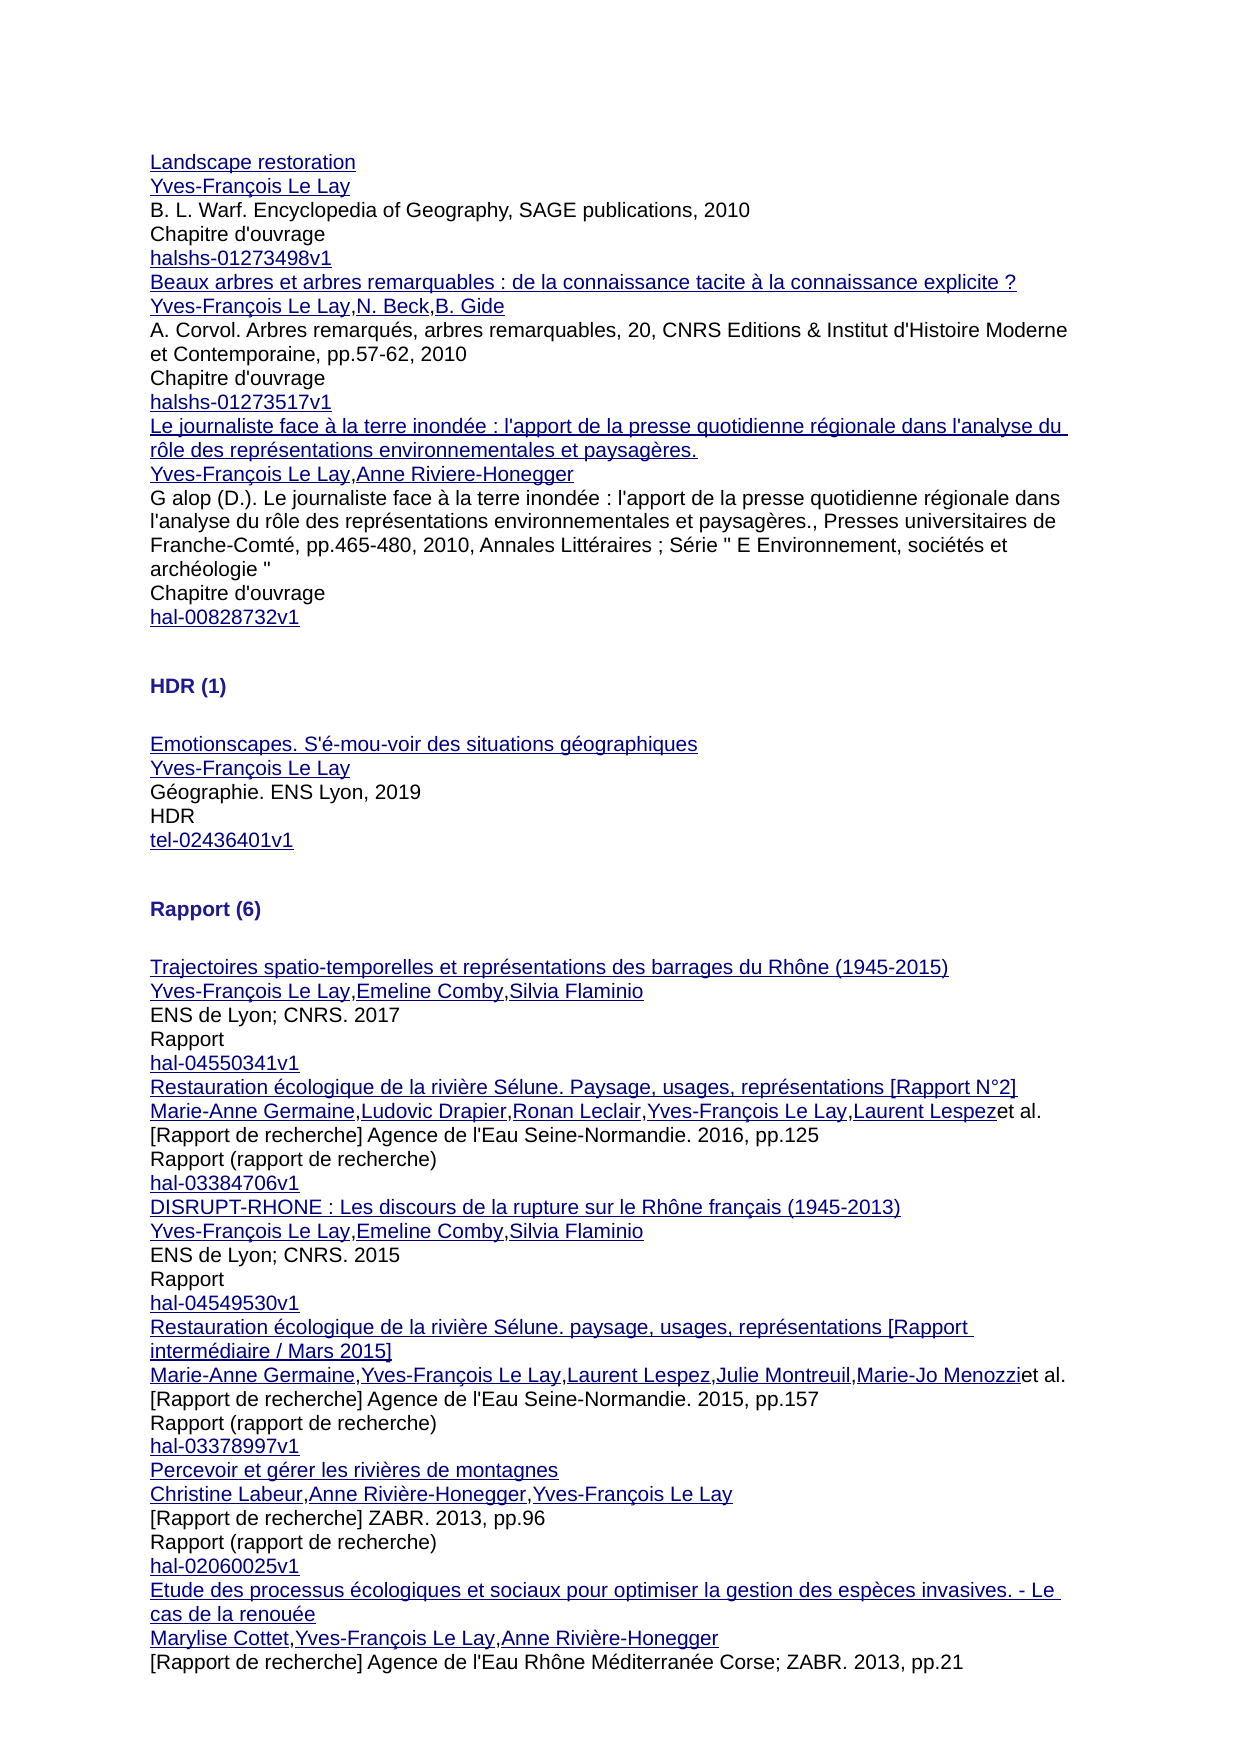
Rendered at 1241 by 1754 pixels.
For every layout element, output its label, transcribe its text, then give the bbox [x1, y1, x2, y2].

table_header Trajectoires spatio-temporelles et représentations des barrages du Rhône (1945-2015) Yves-François Le Lay,Emeline Comby,Silvia Flaminio ENS de Lyon; CNRS. 2017 Rapport hal-04550341v1 [150, 955, 1090, 1075]
table_cell Beaux arbres et arbres remarquables : de la connaissance tacite à la connaissance explicite ? Yves-François Le Lay,N. Beck,B. Gide A. Corvol. Arbres remarqués, arbres remarquables, 20, CNRS Editions & Institut d'Histoire Moderne et Contemporaine, pp.57-62, 2010 Chapitre d'ouvrage halshs-01273517v1 [150, 270, 1090, 413]
subtitle HDR (1) [150, 674, 1090, 698]
table_cell Restauration écologique de la rivière Sélune. paysage, usages, représentations [Rapport intermédiaire / Mars 2015] Marie-Anne Germaine,Yves-François Le Lay,Laurent Lespez,Julie Montreuil,Marie-Jo Menozziet al. [Rapport de recherche] Agence de l'Eau Seine-Normandie. 2015, pp.157 Rapport (rapport de recherche) hal-03378997v1 [150, 1315, 1090, 1458]
table_cell DISRUPT-RHONE : Les discours de la rupture sur le Rhône français (1945-2013) Yves-François Le Lay,Emeline Comby,Silvia Flaminio ENS de Lyon; CNRS. 2015 Rapport hal-04549530v1 [150, 1195, 1090, 1314]
table_header Emotionscapes. S'é-mou-voir des situations géographiques Yves-François Le Lay Géographie. ENS Lyon, 2019 HDR tel-02436401v1 [150, 732, 1090, 852]
table_cell Etude des processus écologiques et sociaux pour optimiser la gestion des espèces invasives. - Le cas de la renouée Marylise Cottet,Yves-François Le Lay,Anne Rivière-Honegger [Rapport de recherche] Agence de l'Eau Rhône Méditerranée Corse; ZABR. 2013, pp.21 [150, 1578, 1090, 1674]
table_cell Restauration écologique de la rivière Sélune. Paysage, usages, représentations [Rapport N°2] Marie-Anne Germaine,Ludovic Drapier,Ronan Leclair,Yves-François Le Lay,Laurent Lespezet al. [Rapport de recherche] Agence de l'Eau Seine-Normandie. 2016, pp.125 Rapport (rapport de recherche) hal-03384706v1 [150, 1075, 1090, 1195]
table_cell Percevoir et gérer les rivières de montagnes Christine Labeur,Anne Rivière-Honegger,Yves-François Le Lay [Rapport de recherche] ZABR. 2013, pp.96 Rapport (rapport de recherche) hal-02060025v1 [150, 1458, 1090, 1578]
table_cell Le journaliste face à la terre inondée : l'apport de la presse quotidienne régionale dans l'analyse du rôle des représentations environnementales et paysagères. Yves-François Le Lay,Anne Riviere-Honegger G alop (D.). Le journaliste face à la terre inondée : l'apport de la presse quotidienne régionale dans l'analyse du rôle des représentations environnementales et paysagères., Presses universitaires de Franche-Comté, pp.465-480, 2010, Annales Littéraires ; Série " E Environnement, sociétés et archéologie " Chapitre d'ouvrage hal-00828732v1 [150, 414, 1090, 629]
table_cell Landscape restoration Yves-François Le Lay B. L. Warf. Encyclopedia of Geography, SAGE publications, 2010 Chapitre d'ouvrage halshs-01273498v1 [150, 150, 1090, 270]
subtitle Rapport (6) [150, 897, 1090, 921]
